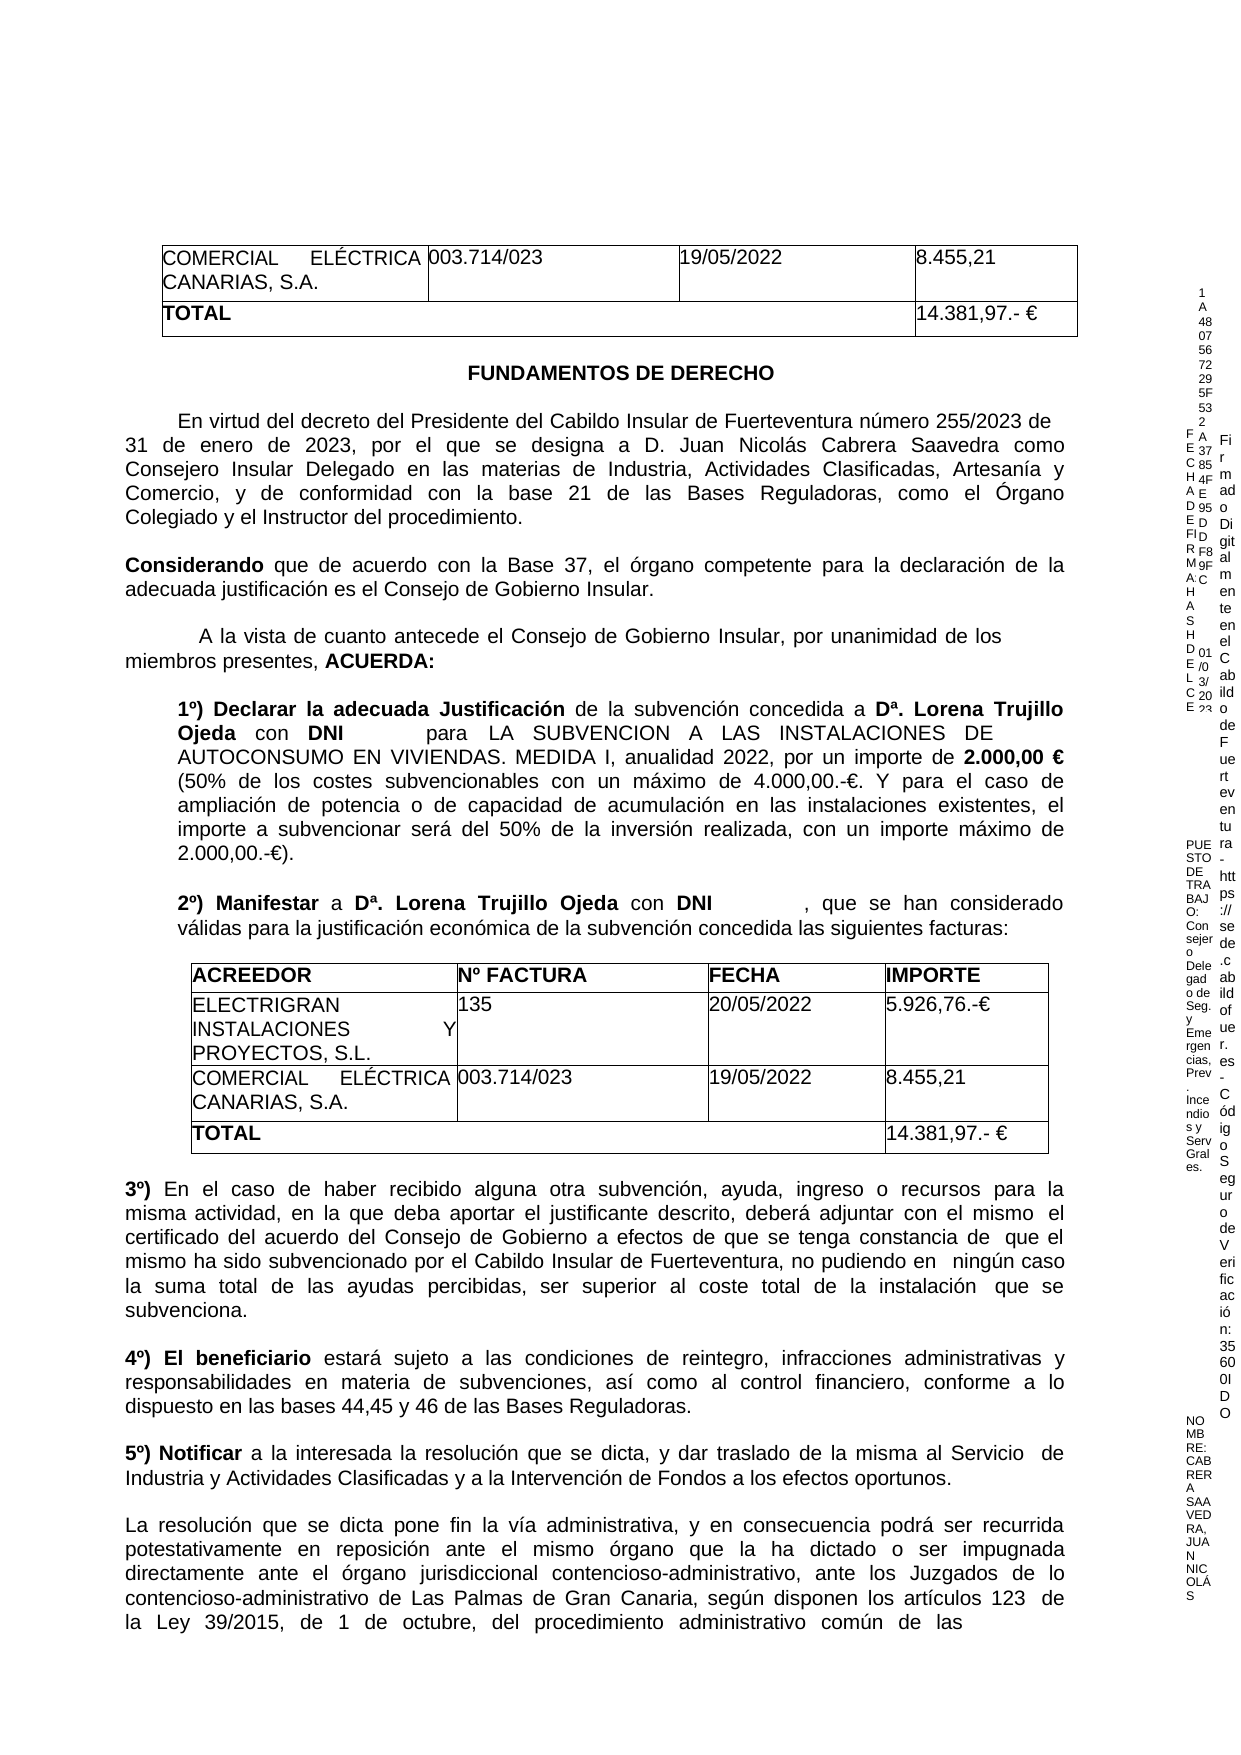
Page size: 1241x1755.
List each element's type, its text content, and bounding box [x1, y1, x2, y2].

table_cell 20/05/2022 [709, 993, 885, 1064]
text Consejero Delegado de Seg. y Emergencias, Prev. Incendios y Serv Grales. [1186, 919, 1213, 1174]
table_header FECHA [709, 964, 885, 992]
table_header 8.455,21 [916, 246, 1077, 301]
text [1184, 838, 1213, 1265]
table_cell 14.381,97.- € [916, 302, 1077, 336]
table_cell TOTAL [163, 302, 915, 336]
text 4º) El beneficiario estará sujeto a las condiciones de reintegro, infracciones administrativas y responsabilidades en materia de subvenciones, así como al control financiero, conforme a lo dispuesto en las bases 44,45 y 46 de las Bases Reguladoras. [125, 1345, 1065, 1418]
text NOMBRE: [1186, 1415, 1213, 1455]
table_cell COMERCIAL ELÉCTRICA CANARIAS, S.A. [192, 1066, 457, 1121]
text 5º) Notificar a la interesada la resolución que se dicta, y dar traslado de la misma al Servicio de Industria y Actividades Clasificadas y a la Intervención de Fondos a los efectos oportunos. [125, 1441, 1064, 1489]
table_cell 5.926,76.-€ [886, 993, 1048, 1064]
subtitle FUNDAMENTOS DE DERECHO [467, 360, 775, 384]
text 1º) Declarar la adecuada Justificación de la subvención concedida a Dª. Lorena Trujillo Ojeda con DNI para LA SUBVENCION A LAS INSTALACIONES DE [177, 696, 1064, 744]
text [1184, 1414, 1213, 1648]
text AUTOCONSUMO EN VIVIENDAS. MEDIDA I, anualidad 2022, por un importe de 2.000,00 € (50% de los costes subvencionables con un máximo de 4.000,00.-€. Y para el caso de ampliación de potencia o de capacidad de acumulación en las instalaciones existentes, el importe a subvencionar será del 50% de la inversión realizada, con un importe máximo de 2.000,00.-€). [177, 744, 1064, 865]
table_cell TOTAL [192, 1122, 885, 1152]
table_header IMPORTE [886, 964, 1048, 992]
text PUESTO DE TRABAJO: [1186, 838, 1213, 919]
text 1A48075672295F532A37854FE95DDF89FC6730CC [1198, 285, 1213, 584]
text A la vista de cuanto antecede el Consejo de Gobierno Insular, por unanimidad de los miembros presentes, ACUERDA: [125, 624, 1075, 672]
text Considerando que de acuerdo con la Base 37, el órgano competente para la declaración de la adecuada justificación es el Consejo de Gobierno Insular. [125, 553, 1064, 601]
text Firmado Digitalmente en el Cabildo de Fuerteventura - https://sede.cabildofuer.es - Código Seguro de Verificación: 35600IDOC2DD633860425B394A8F [1219, 432, 1236, 1420]
table_header 003.714/023 [429, 246, 679, 301]
table_header 19/05/2022 [680, 246, 915, 301]
table_cell 14.381,97.- € [886, 1122, 1048, 1152]
table_cell ELECTRIGRAN INSTALACIONES Y PROYECTOS, S.L. [192, 993, 457, 1064]
text 01/03/2023 [1198, 645, 1213, 712]
table_header ACREEDOR [192, 964, 457, 992]
table_cell 19/05/2022 [709, 1066, 885, 1121]
text 2º) Manifestar a Dª. Lorena Trujillo Ojeda con DNI , que se han considerado válidas para la justificación económica de la subvención concedida las siguientes facturas: [177, 891, 1064, 939]
text CABRERA SAAVEDRA, JUAN NICOLÁS [1186, 1455, 1213, 1603]
text FECHA DE FIRMA: HASH DEL CERTIFICADO: [1186, 426, 1200, 711]
table_cell 003.714/023 [458, 1066, 708, 1121]
text La resolución que se dicta pone fin la vía administrativa, y en consecuencia podrá ser recurrida potestativamente en reposición ante el mismo órgano que la ha dictado o ser impugnada directamente ante el órgano jurisdiccional contencioso-administrativo, ante los Juzgados de lo contencioso-administrativo de Las Palmas de Gran Canaria, según disponen los artículos 123 de la Ley 39/2015, de 1 de octubre, del procedimiento administrativo común de las [125, 1513, 1065, 1633]
table_cell 8.455,21 [886, 1066, 1048, 1121]
text En virtud del decreto del Presidente del Cabildo Insular de Fuerteventura número 255/2023 de [1213, 408, 1241, 1420]
text 31 de enero de 2023, por el que se designa a D. Juan Nicolás Cabrera Saavedra como Consejero Insular Delegado en las materias de Industria, Actividades Clasificadas, Artesanía y Comercio, y de conformidad con la base 21 de las Bases Reguladoras, como el Órgano Colegiado y el Instructor del procedimiento. [125, 432, 1065, 529]
text En virtud del decreto del Presidente del Cabildo Insular de Fuerteventura número 255/2023 de [177, 408, 1196, 711]
text 3º) En el caso de haber recibido alguna otra subvención, ayuda, ingreso o recursos para la misma actividad, en la que deba aportar el justificante descrito, deberá adjuntar con el mismo el certificado del acuerdo del Consejo de Gobierno a efectos de que se tenga constancia de que el mismo ha sido subvencionado por el Cabildo Insular de Fuerteventura, no pudiendo en ningún caso la suma total de las ayudas percibidas, ser superior al coste total de la instalación que se subvenciona. [125, 1177, 1065, 1322]
table_header COMERCIAL ELÉCTRICA CANARIAS, S.A. [163, 246, 428, 301]
table_header Nº FACTURA [458, 964, 708, 992]
table_cell 135 [458, 993, 708, 1064]
